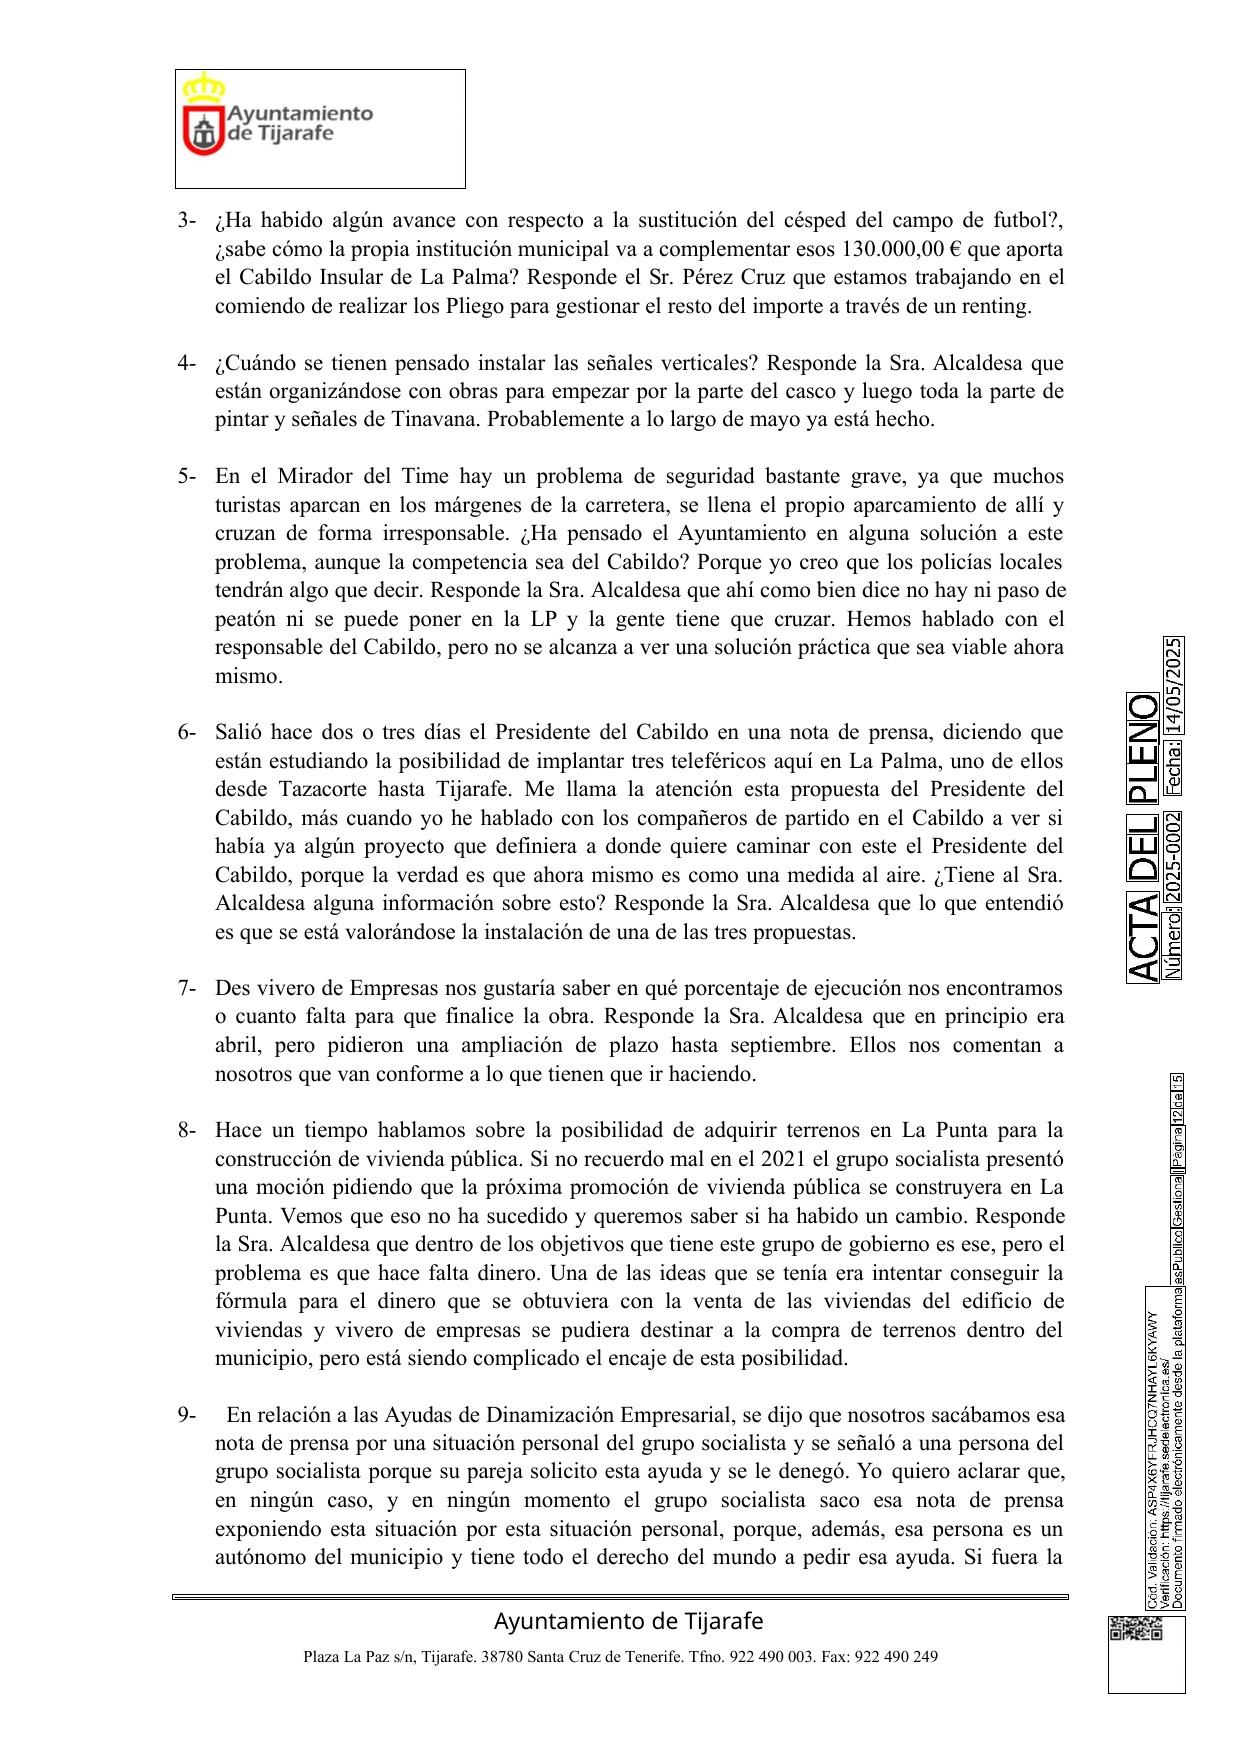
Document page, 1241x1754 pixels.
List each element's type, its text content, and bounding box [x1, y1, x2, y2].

text abril, pero pidieron una ampliación de plazo hasta septiembre. Ellos nos comentan a [215, 1032, 1089, 1058]
text 6 [177, 719, 189, 744]
text 9 [177, 1402, 189, 1427]
text - ¿Cuándo se tienen pensado instalar las señales verticales? Responde la Sra. Alcaldesa que [189, 349, 1088, 375]
text comiendo de realizar los Pliego para gestionar el resto del importe a través de un renting. [215, 293, 1088, 318]
text o cuanto falta para que finalice la obra. Responde la Sra. Alcaldesa que en principio era [215, 1003, 1089, 1029]
text 5 [177, 463, 189, 489]
text exponiendo esta situación por esta situación personal, porque, además, esa persona es un [215, 1516, 1089, 1541]
text Plaza La Paz s/n, Tijarafe. 38780 Santa Cruz de Tenerife. Tfno. 922 490 003. Fax: 922 490 249 [303, 1647, 962, 1666]
text en ningún caso, y en ningún momento el grupo socialista saco esa nota de prensa [215, 1487, 1089, 1513]
picture [1164, 637, 1184, 734]
text Punta. Vemos que eso no ha sucedido y queremos saber si ha habido un cambio. Responde [215, 1203, 1088, 1228]
text nota de prensa por una situación personal del grupo socialista y se señaló a una persona del [215, 1430, 1089, 1456]
picture [1164, 812, 1181, 902]
picture [1164, 741, 1181, 795]
text es que se está valorándose la instalación de una de las tres propuestas. [215, 919, 1088, 944]
text el Cabildo Insular de La Palma? Responde el Sr. Pérez Cruz que estamos trabajando en el [215, 264, 1088, 289]
picture [1162, 913, 1181, 955]
text - Salió hace dos o tres días el Presidente del Cabildo en una nota de prensa, diciendo que [189, 719, 1088, 744]
picture [1171, 1109, 1183, 1124]
text problema, aunque la competencia sea del Cabildo? Porque yo creo que los policías locales [215, 549, 1089, 574]
text pintar y señales de Tinavana. Probablemente a lo largo de mayo ya está hecho. [215, 406, 1088, 432]
picture [176, 70, 465, 188]
text una moción pidiendo que la próxima promoción de vivienda pública se construyera en La [215, 1174, 1088, 1200]
text problema es que hace falta dinero. Una de las ideas que se tenía era intentar conseguir la [215, 1260, 1088, 1285]
text - ¿Ha habido algún avance con respecto a la sustitución del césped del campo de futbol?, [189, 207, 1088, 233]
text nosotros que van conforme a lo que tienen que ir haciendo. [215, 1061, 1089, 1086]
text municipio, pero está siendo complicado el encaje de esta posibilidad. [215, 1345, 1088, 1371]
picture [1127, 815, 1158, 834]
picture [1127, 892, 1159, 983]
text viviendas y vivero de empresas se pudiera destinar a la compra de terrenos dentro del [215, 1317, 1088, 1342]
picture [1127, 693, 1159, 720]
text turistas aparcan en los márgenes de la carretera, se llena el propio aparcamiento de allí y [215, 492, 1089, 517]
text autónomo del municipio y tiene todo el derecho del mundo a pedir esa ayuda. Si fuera la [215, 1544, 1089, 1569]
text mismo. [215, 663, 1089, 688]
picture [1146, 1287, 1185, 1610]
text sabe cómo la propia institución municipal va a complementar esos 130.000,00 € que aporta [250, 236, 1088, 261]
picture [173, 1595, 1068, 1599]
text Cabildo, porque la verdad es que ahora mismo es como una medida al aire. ¿Tiene al Sra. [215, 862, 1088, 887]
text cruzan de forma irresponsable. ¿Ha pensado el Ayuntamiento en alguna solución a este [215, 520, 1089, 546]
text 4 [177, 349, 189, 375]
text responsable del Cabildo, pero no se alcanza a ver una solución práctica que sea viable ahora [215, 634, 1089, 660]
text - Hace un tiempo hablamos sobre la posibilidad de adquirir terrenos en La Punta para la [189, 1117, 1088, 1143]
picture [1171, 1074, 1183, 1090]
text peatón ni se puede poner en la LP y la gente tiene que cruzar. Hemos hablado con el [215, 606, 1089, 631]
picture [1162, 956, 1181, 979]
text ¿ [215, 236, 250, 261]
text construcción de vivienda pública. Si no recuerdo mal en el 2021 el grupo socialista presentó [215, 1146, 1088, 1171]
picture [1145, 1229, 1186, 1286]
text - En el Mirador del Time hay un problema de seguridad bastante grave, ya que muchos [189, 463, 1089, 489]
text fórmula para el dinero que se obtuviera con la venta de las viviendas del edificio de [215, 1288, 1088, 1314]
text están estudiando la posibilidad de implantar tres teleféricos aquí en La Palma, uno de ellos [215, 748, 1088, 773]
text Cabildo, más cuando yo he hablado con los compañeros de partido en el Cabildo a ver si [215, 805, 1088, 830]
text En relación a las Ayudas de Dinamización Empresarial, se dijo que nosotros sacábamos esa [226, 1402, 1089, 1427]
picture [1171, 1169, 1185, 1173]
text 3 [177, 207, 189, 233]
picture [1171, 1092, 1183, 1108]
text Ayuntamiento de Tijarafe [494, 1609, 771, 1634]
text están organizándose con obras para empezar por la parte del casco y luego toda la parte de [215, 378, 1088, 403]
picture [1127, 835, 1158, 881]
picture [1161, 908, 1182, 912]
picture [1127, 721, 1158, 763]
text Alcaldesa alguna información sobre esto? Responde la Sra. Alcaldesa que lo que entendió [215, 890, 1088, 916]
text había ya algún proyecto que definiera a donde quiere caminar con este el Presidente del [215, 833, 1088, 858]
text desde Tazacorte hasta Tijarafe. Me llama la atención esta propuesta del Presidente del [215, 776, 1088, 802]
picture [1127, 764, 1158, 804]
text la Sra. Alcaldesa que dentro de los objetivos que tiene este grupo de gobierno es ese, pero el [215, 1231, 1088, 1257]
picture [1171, 1176, 1183, 1227]
text - Des vivero de Empresas nos gustaría saber en qué porcentaje de ejecución nos encontramos [189, 975, 1089, 1001]
text 8 [177, 1117, 189, 1143]
picture [1171, 1126, 1185, 1167]
text 7 [177, 975, 189, 1001]
picture [1109, 1617, 1185, 1693]
text - [189, 1402, 221, 1427]
text tendrán algo que decir. Responde la Sra. Alcaldesa que ahí como bien dice no hay ni paso de [215, 577, 1089, 603]
text grupo socialista porque su pareja solicito esta ayuda y se le denegó. Yo quiero aclarar que, [215, 1458, 1089, 1484]
